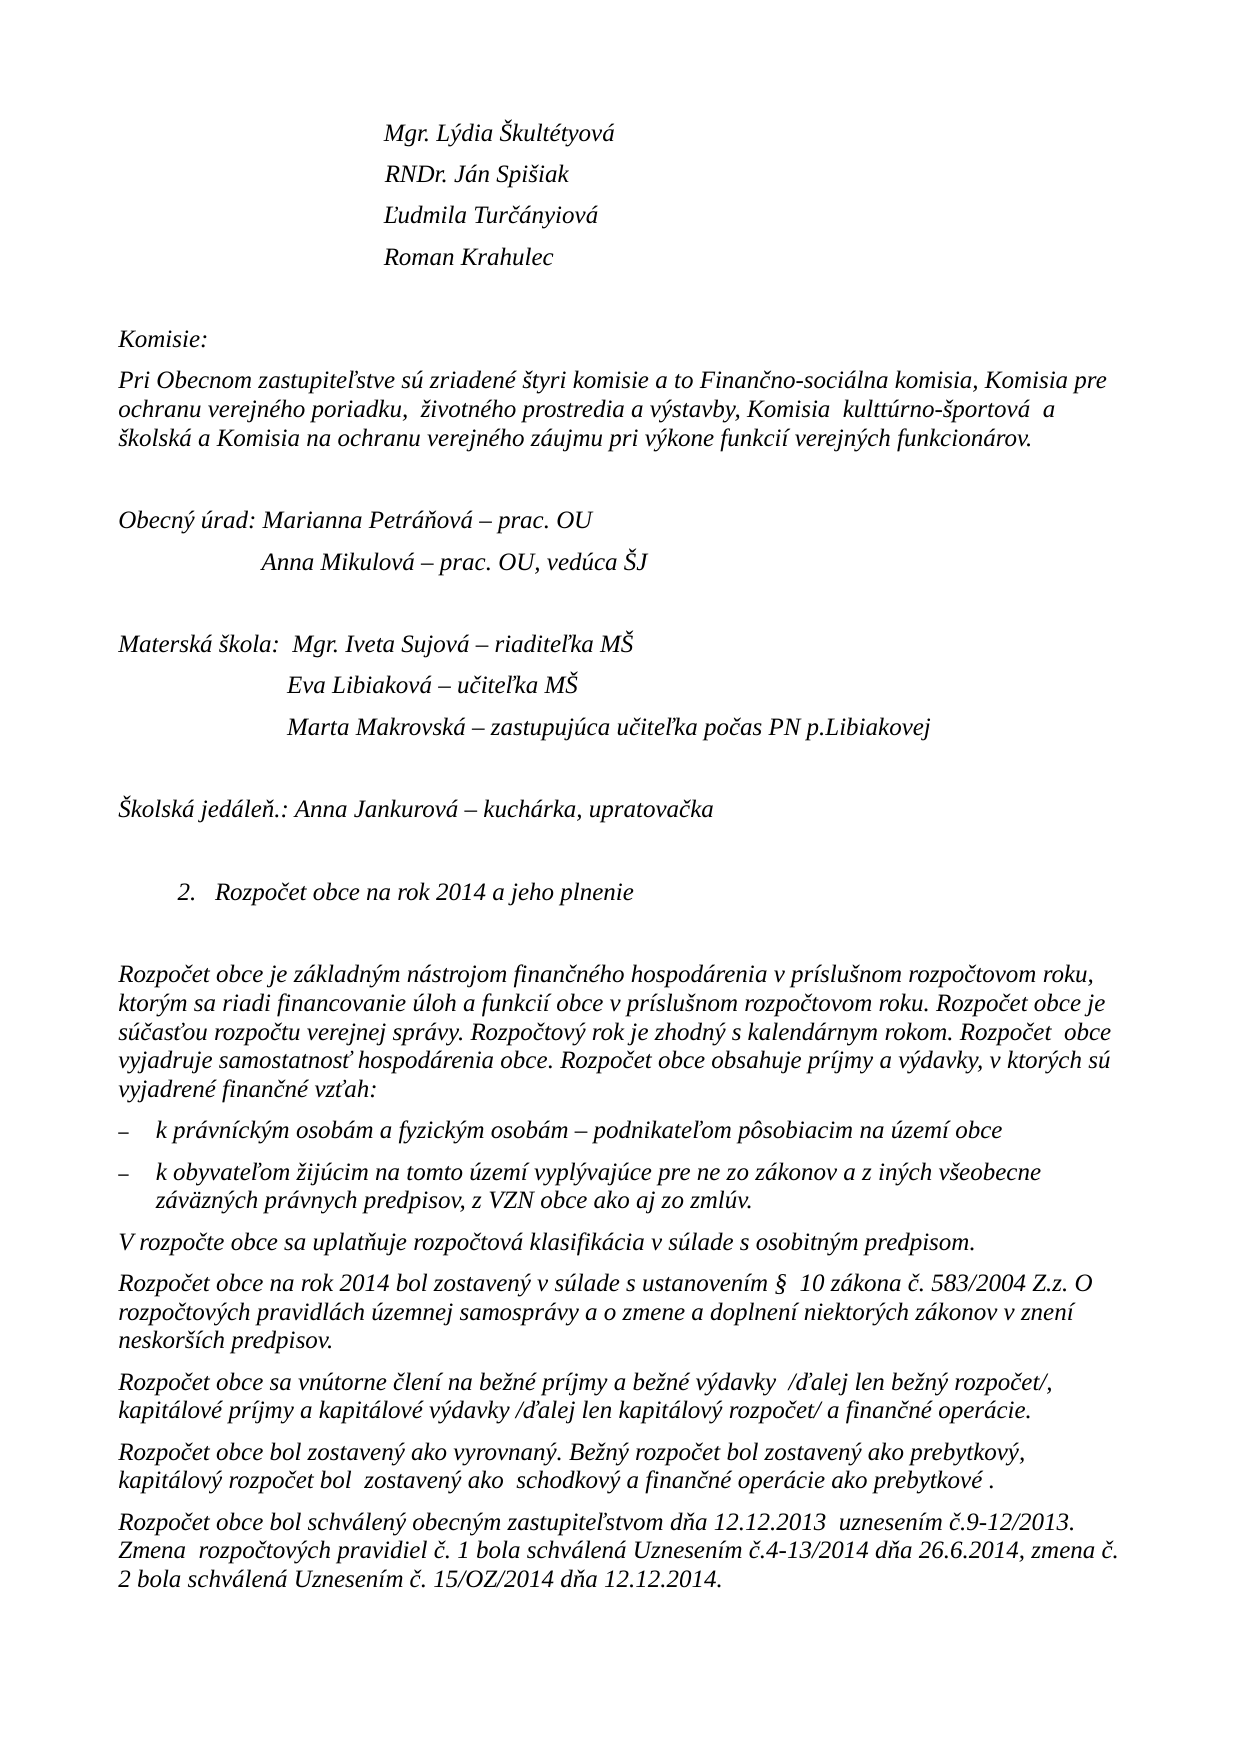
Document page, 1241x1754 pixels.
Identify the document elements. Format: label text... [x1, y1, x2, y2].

text Roman Krahulec [118, 242, 1122, 271]
text Marta Makrovská – zastupujúca učiteľka počas PN p.Libiakovej [118, 712, 1122, 741]
text Zmena rozpočtových pravidiel č. 1 bola schválená Uznesením č.4-13/2014 dňa 26.6.2014, zmena č. 2 bola schválená Uznesením č. 15/OZ/2014 dňa 12.12.2014. [118, 1536, 1122, 1593]
text Obecný úrad: Marianna Petráňová – prac. OU [118, 506, 1122, 534]
text Ľudmila Turčányiová [118, 201, 1122, 229]
text Rozpočet obce na rok 2014 bol zostavený v súlade s ustanovením § 10 zákona č. 583/2004 Z.z. O rozpočtových pravidlách územnej samosprávy a o zmene a doplnení niektorých zákonov v znení neskorších predpisov. [118, 1268, 1122, 1354]
text Materská škola: Mgr. Iveta Sujová – riaditeľka MŠ [118, 629, 1122, 658]
text V rozpočte obce sa uplatňuje rozpočtová klasifikácia v súlade s osobitným predpisom. [118, 1227, 1122, 1256]
text Školská jedáleň.: Anna Jankurová – kuchárka, upratovačka [118, 794, 1122, 823]
text Rozpočet obce je základným nástrojom finančného hospodárenia v príslušnom rozpočtovom roku, ktorým sa riadi financovanie úloh a funkcií obce v príslušnom rozpočtovom roku. Rozpočet obce je súčasťou rozpočtu verejnej správy. Rozpočtový rok je zhodný s kalendárnym rokom. Rozpočet obce vyjadruje samostatnosť hospodárenia obce. Rozpočet obce obsahuje príjmy a výdavky, v ktorých sú vyjadrené finančné vzťah: [118, 959, 1122, 1103]
text Rozpočet obce bol schválený obecným zastupiteľstvom dňa 12.12.2013 uznesením č.9-12/2013. [118, 1507, 1122, 1536]
text Eva Libiaková – učiteľka MŠ [118, 671, 1122, 699]
text Rozpočet obce sa vnútorne člení na bežné príjmy a bežné výdavky /ďalej len bežný rozpočet/, kapitálové príjmy a kapitálové výdavky /ďalej len kapitálový rozpočet/ a finančné operácie. [118, 1367, 1122, 1424]
text Rozpočet obce bol zostavený ako vyrovnaný. Bežný rozpočet bol zostavený ako prebytkový, kapitálový rozpočet bol zostavený ako schodkový a finančné operácie ako prebytkové . [118, 1437, 1122, 1494]
list Rozpočet obce na rok 2014 a jeho plnenie [177, 877, 1122, 906]
text Komisie: [118, 324, 1122, 353]
text Pri Obecnom zastupiteľstve sú zriadené štyri komisie a to Finančno-sociálna komisia, Komisia pre ochranu verejného poriadku, životného prostredia a výstavby, Komisia kulttúrno-športová a školská a Komisia na ochranu verejného záujmu pri výkone funkcií verejných funkcionárov. [118, 366, 1122, 452]
text Mgr. Lýdia Škultétyová [118, 118, 1122, 147]
list k právníckým osobám a fyzickým osobám – podnikateľom pôsobiacim na území obce [118, 1116, 1122, 1144]
text Anna Mikulová – prac. OU, vedúca ŠJ [118, 547, 1122, 576]
list k obyvateľom žijúcim na tomto území vyplývajúce pre ne zo zákonov a z iných všeobecne záväzných právnych predpisov, z VZN obce ako aj zo zmlúv. [118, 1157, 1122, 1214]
text RNDr. Ján Spišiak [118, 159, 1122, 188]
